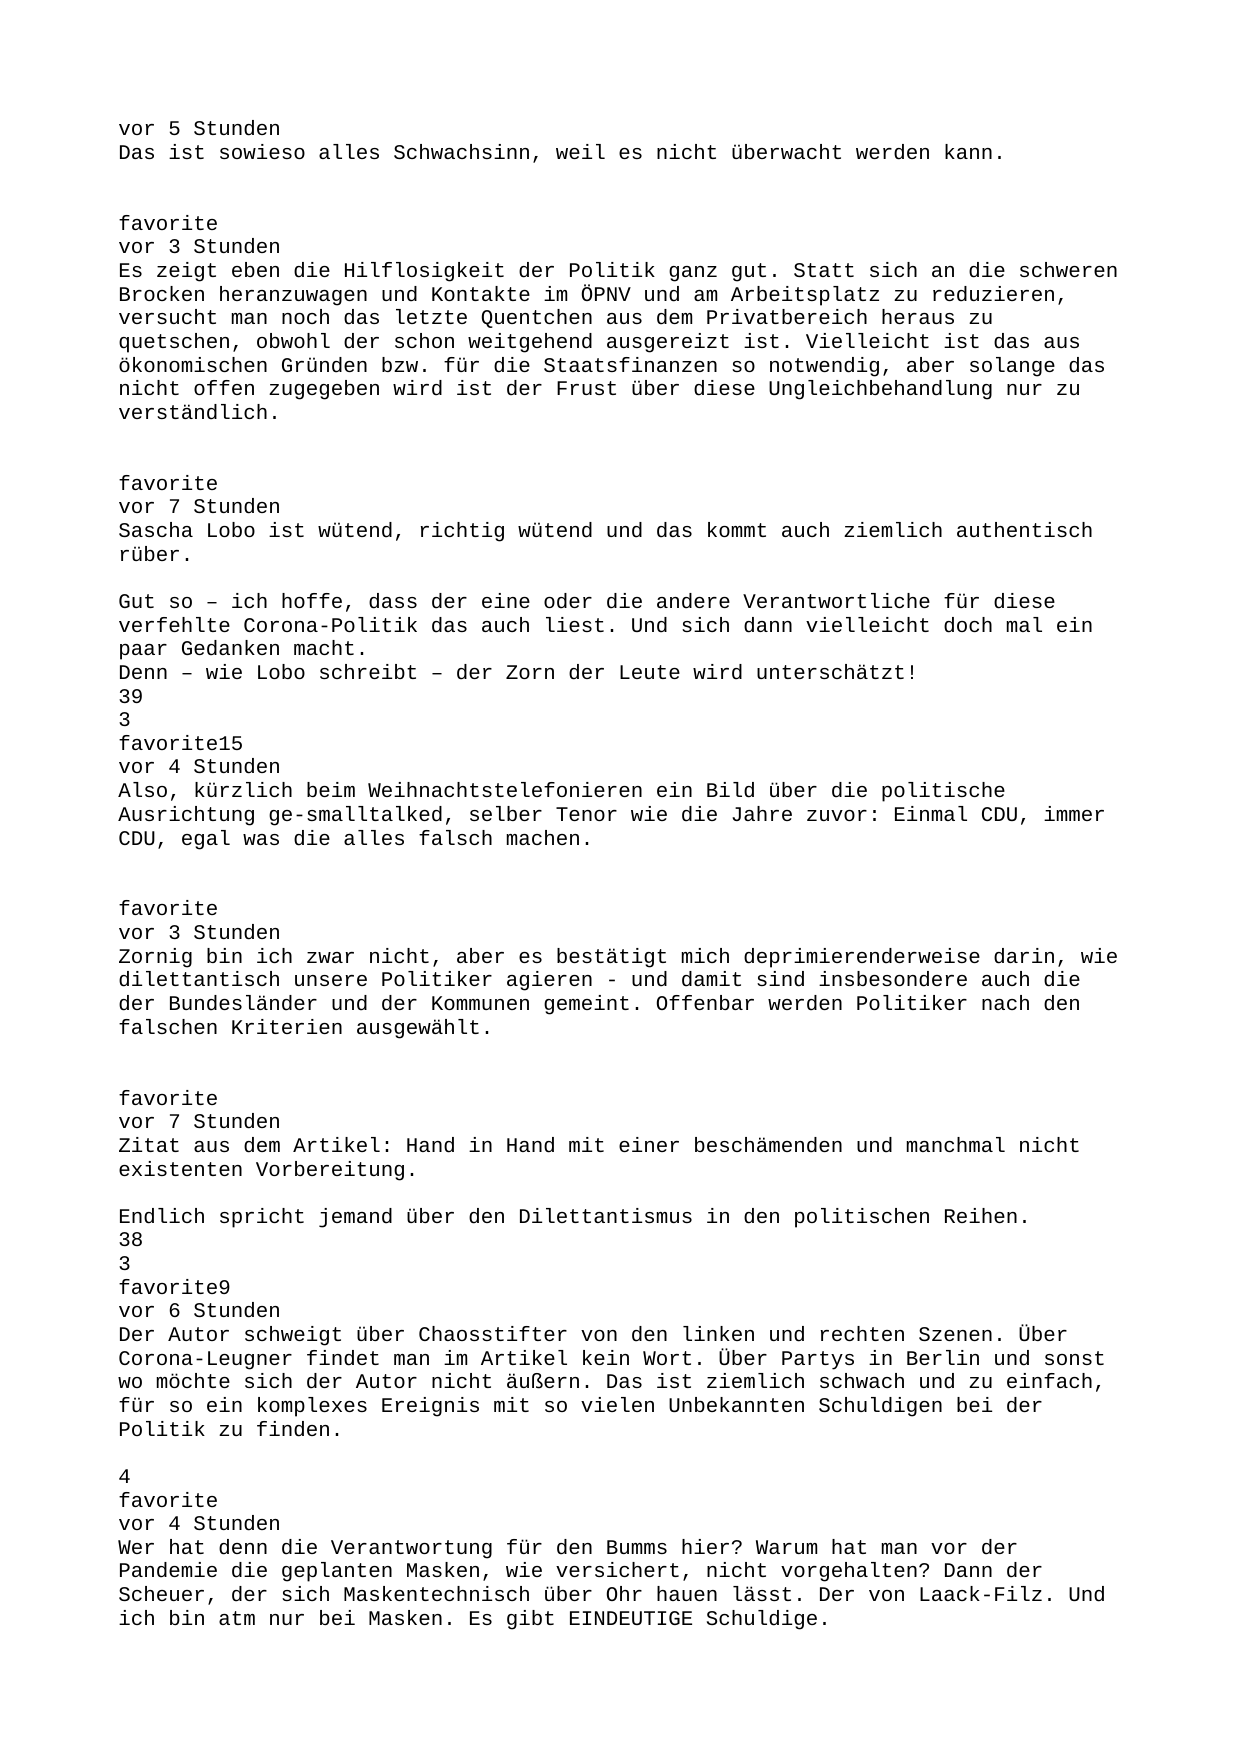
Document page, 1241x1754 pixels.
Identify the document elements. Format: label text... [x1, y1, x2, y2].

text 3 [118, 709, 1122, 733]
text Das ist sowieso alles Schwachsinn, weil es nicht überwacht werden kann. [118, 142, 1122, 165]
text favorite [118, 473, 1122, 496]
text vor 3 Stunden [118, 922, 1122, 946]
text Also, kürzlich beim Weihnachtstelefonieren ein Bild über die politische Ausrichtung ge-smalltalked, selber Tenor wie die Jahre zuvor: Einmal CDU, immer CDU, egal was die alles falsch machen. [118, 780, 1122, 851]
text 39 [118, 686, 1122, 709]
text 3 [118, 1253, 1122, 1277]
text vor 4 Stunden [118, 757, 1122, 780]
text Denn – wie Lobo schreibt – der Zorn der Leute wird unterschätzt! [118, 662, 1122, 686]
text favorite9 [118, 1277, 1122, 1300]
text favorite [118, 1088, 1122, 1111]
text favorite [118, 213, 1122, 236]
text vor 5 Stunden [118, 118, 1122, 142]
text Es zeigt eben die Hilflosigkeit der Politik ganz gut. Statt sich an die schweren Brocken heranzuwagen und Kontakte im ÖPNV und am Arbeitsplatz zu reduzieren, versucht man noch das letzte Quentchen aus dem Privatbereich heraus zu quetschen, obwohl der schon weitgehend ausgereizt ist. Vielleicht ist das aus ökonomischen Gründen bzw. für die Staatsfinanzen so notwendig, aber solange das nicht offen zugegeben wird ist der Frust über diese Ungleichbehandlung nur zu verständlich. [118, 260, 1122, 426]
text 4 [118, 1466, 1122, 1489]
text vor 4 Stunden [118, 1513, 1122, 1537]
text vor 6 Stunden [118, 1300, 1122, 1324]
text Wer hat denn die Verantwortung für den Bumms hier? Warum hat man vor der Pandemie die geplanten Masken, wie versichert, nicht vorgehalten? Dann der Scheuer, der sich Maskentechnisch über Ohr hauen lässt. Der von Laack-Filz. Und ich bin atm nur bei Masken. Es gibt EINDEUTIGE Schuldige. [118, 1537, 1122, 1631]
text favorite [118, 898, 1122, 922]
text vor 7 Stunden [118, 496, 1122, 520]
text Zornig bin ich zwar nicht, aber es bestätigt mich deprimierenderweise darin, wie dilettantisch unsere Politiker agieren - und damit sind insbesondere auch die der Bundesländer und der Kommunen gemeint. Offenbar werden Politiker nach den falschen Kriterien ausgewählt. [118, 946, 1122, 1040]
text Endlich spricht jemand über den Dilettantismus in den politischen Reihen. [118, 1206, 1122, 1229]
text Sascha Lobo ist wütend, richtig wütend und das kommt auch ziemlich authentisch rüber. [118, 520, 1122, 567]
text 38 [118, 1229, 1122, 1253]
text vor 3 Stunden [118, 236, 1122, 260]
text Der Autor schweigt über Chaosstifter von den linken und rechten Szenen. Über Corona-Leugner findet man im Artikel kein Wort. Über Partys in Berlin und sonst wo möchte sich der Autor nicht äußern. Das ist ziemlich schwach und zu einfach, für so ein komplexes Ereignis mit so vielen Unbekannten Schuldigen bei der Politik zu finden. [118, 1324, 1122, 1442]
text favorite15 [118, 733, 1122, 757]
text Gut so – ich hoffe, dass der eine oder die andere Verantwortliche für diese verfehlte Corona-Politik das auch liest. Und sich dann vielleicht doch mal ein paar Gedanken macht. [118, 591, 1122, 662]
text favorite [118, 1489, 1122, 1513]
text vor 7 Stunden [118, 1111, 1122, 1135]
text Zitat aus dem Artikel: Hand in Hand mit einer beschämenden und manchmal nicht existenten Vorbereitung. [118, 1135, 1122, 1182]
